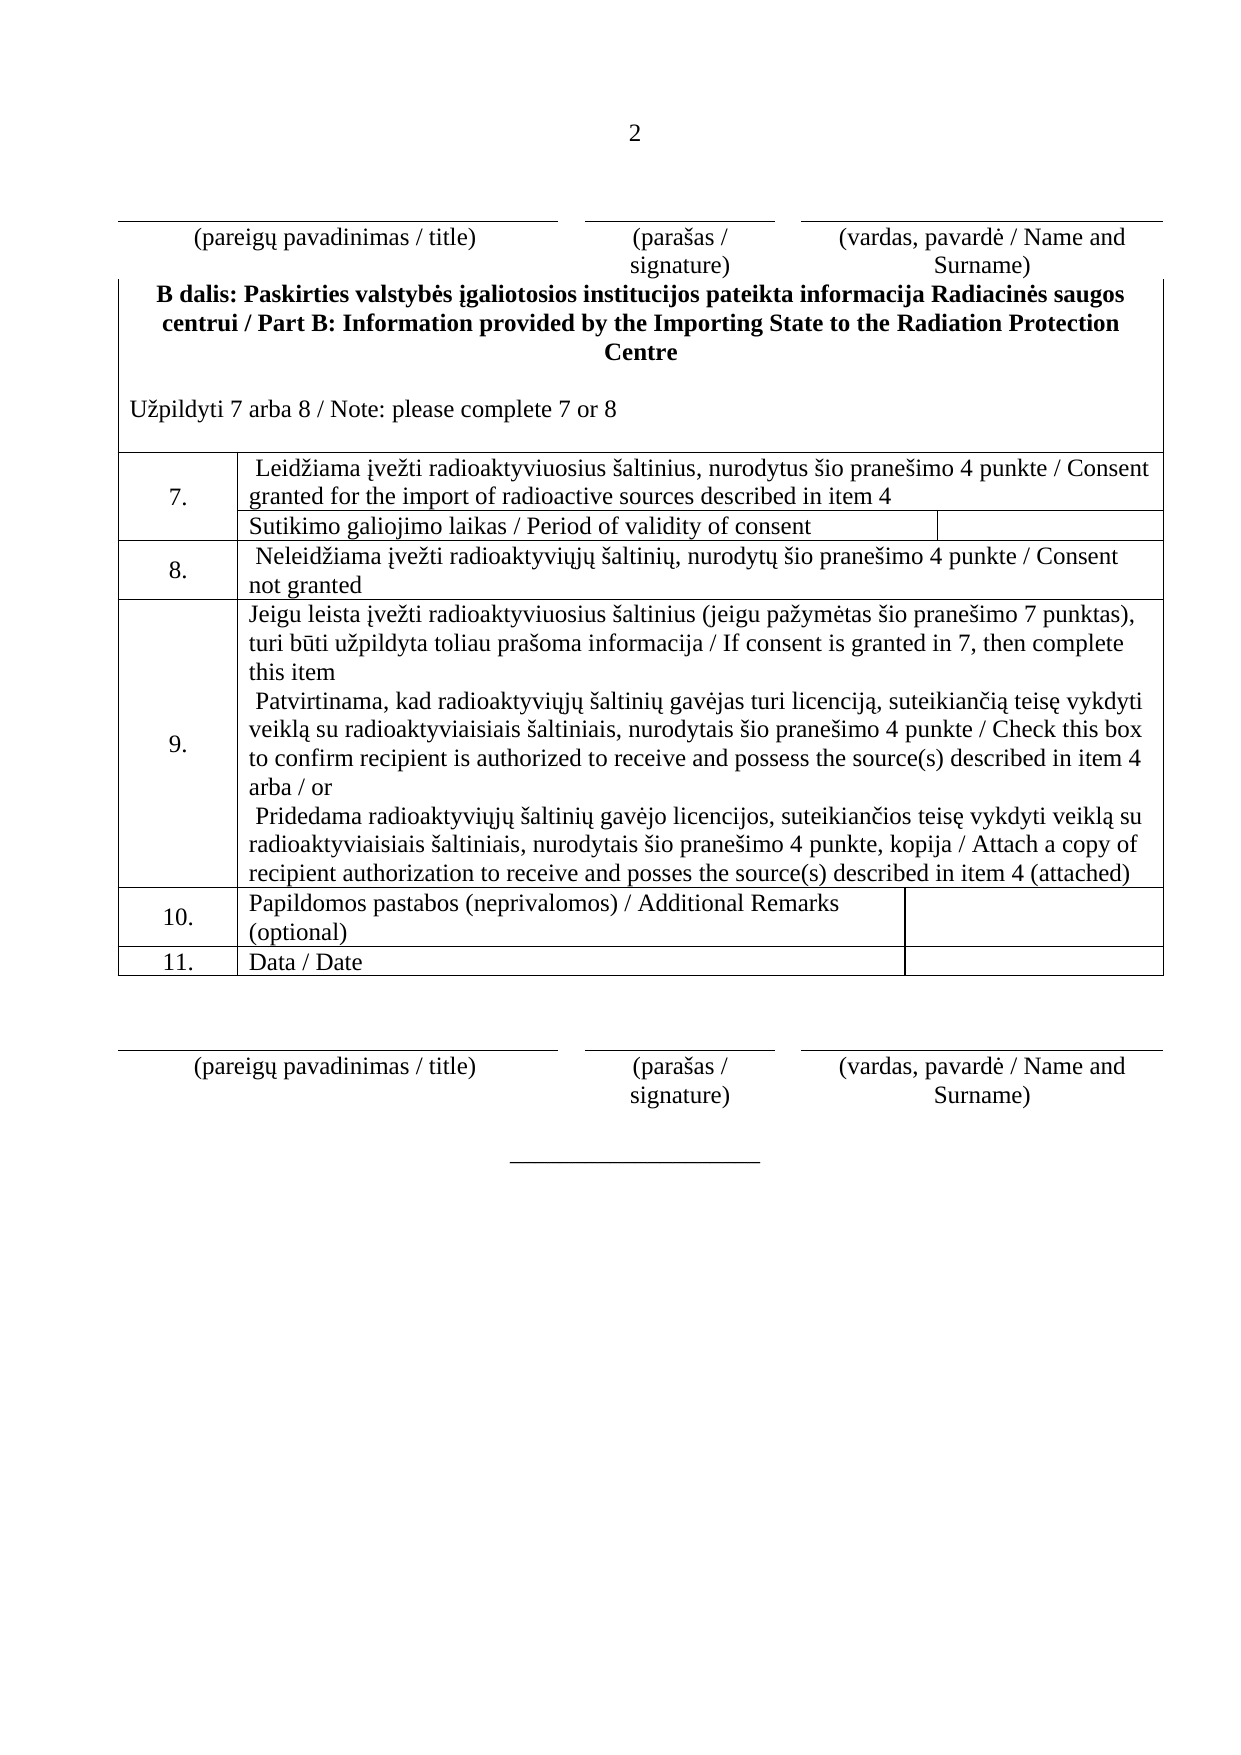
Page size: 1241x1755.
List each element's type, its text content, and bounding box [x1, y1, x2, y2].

table_cell [775, 1050, 801, 1109]
table_cell B dalis: Paskirties valstybės įgaliotosios institucijos pateikta informacija Radiacinės saugos centrui / Part B: Information provided by the Importing State to the Radiation Protection Centre Užpildyti 7 arba 8 / Note: please complete 7 or 8 [119, 279, 1163, 452]
table_cell [558, 221, 585, 279]
table_cell (pareigų pavadinimas / title) [118, 222, 557, 279]
table_cell Data / Date [238, 947, 904, 975]
table_header [558, 1005, 585, 1050]
table_cell (parašas / signature) [585, 222, 775, 279]
table_cell 9. [119, 600, 237, 887]
table_cell 7. [119, 453, 237, 540]
table_header [585, 1005, 775, 1050]
text ____________________ [118, 1137, 1152, 1166]
table_header [558, 176, 585, 221]
table_cell [938, 511, 1163, 540]
table_cell (vardas, pavardė / Name and Surname) [801, 1051, 1163, 1109]
table_header [118, 1005, 557, 1050]
table_cell (parašas / signature) [585, 1051, 775, 1109]
table_cell Jeigu leista įvežti radioaktyviuosius šaltinius (jeigu pažymėtas šio pranešimo 7 punktas), turi būti užpildyta toliau prašoma informacija / If consent is granted in 7, then complete this item Patvirtinama, kad radioaktyviųjų šaltinių gavėjas turi licenciją, suteikiančią teisę vykdyti veiklą su radioaktyviaisiais šaltiniais, nurodytais šio pranešimo 4 punkte / Check this box to confirm recipient is authorized to receive and possess the source(s) described in item 4 arba / or Pridedama radioaktyviųjų šaltinių gavėjo licencijos, suteikiančios teisę vykdyti veiklą su radioaktyviaisiais šaltiniais, nurodytais šio pranešimo 4 punkte, kopija / Attach a copy of recipient authorization to receive and posses the source(s) described in item 4 (attached) [238, 600, 1163, 887]
table_cell [775, 221, 801, 279]
table_cell Sutikimo galiojimo laikas / Period of validity of consent [238, 511, 937, 540]
table_cell Leidžiama įvežti radioaktyviuosius šaltinius, nurodytus šio pranešimo 4 punkte / Consent granted for the import of radioactive sources described in item 4 [238, 453, 1163, 510]
table_header [775, 1005, 801, 1050]
table_cell 11. [119, 947, 237, 975]
table_cell [906, 947, 1163, 975]
table_cell (vardas, pavardė / Name and Surname) [801, 222, 1163, 279]
table_header [775, 176, 801, 221]
table_cell 10. [119, 888, 237, 946]
table_cell [906, 888, 1163, 946]
table_header [801, 176, 1163, 221]
table_cell Neleidžiama įvežti radioaktyviųjų šaltinių, nurodytų šio pranešimo 4 punkte / Consent not granted [238, 541, 1163, 598]
table_header [585, 176, 775, 221]
table_cell [558, 1050, 585, 1109]
table_cell (pareigų pavadinimas / title) [118, 1051, 557, 1109]
table_cell Papildomos pastabos (neprivalomos) / Additional Remarks (optional) [238, 888, 904, 946]
table_header [801, 1005, 1163, 1050]
table_cell 8. [119, 541, 237, 598]
table_header [118, 176, 557, 221]
